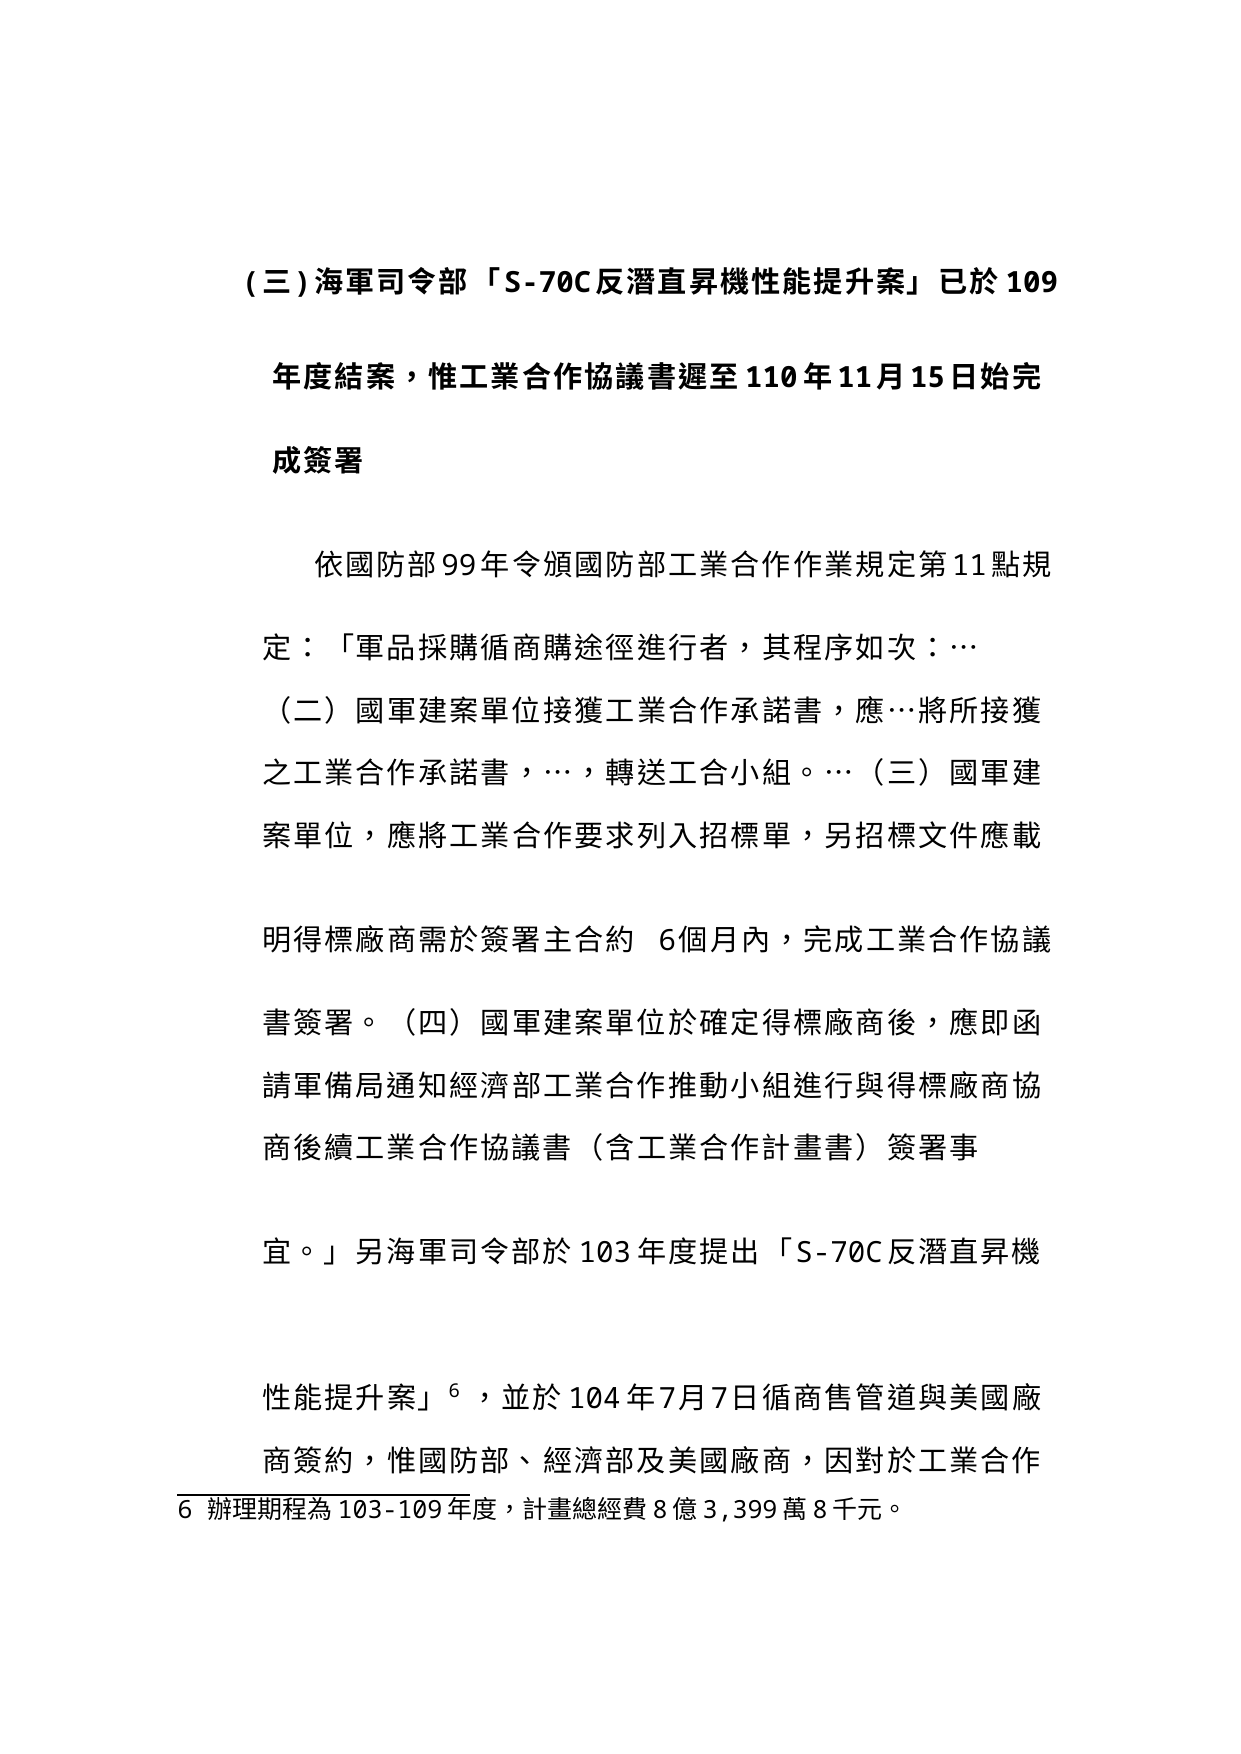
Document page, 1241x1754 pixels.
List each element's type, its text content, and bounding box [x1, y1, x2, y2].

text (三)海軍司令部「S-70C反潛直昇機性能提升案」已於109年度結案，惟工業合作協議書遲至110年11月15日始完成簽署 [236, 229, 1063, 479]
text 辦理期程為103-109年度，計畫總經費8億3,399萬8千元。 [177, 1496, 1063, 1525]
text 依國防部99年令頒國防部工業合作作業規定第11點規定：「軍品採購循商購途徑進行者，其程序如次：…（二）國軍建案單位接獲工業合作承諾書，應…將所接獲之工業合作承諾書，…，轉送工合小組。…（三）國軍建案單位，應將工業合作要求列入招標單，另招標文件應載明得標廠商需於簽署主合約 6個月內，完成工業合作協議書簽署。（四）國軍建案單位於確定得標廠商後，應即函請軍備局通知經濟部工業合作推動小組進行與得標廠商協商後續工業合作協議書（含工業合作計畫書）簽署事宜。」另海軍司令部於103年度提出「S-70C反潛直昇機性能提升案」，並於104年7月7日循商售管道與美國廠商簽約，惟國防部、經濟部及美國廠商，因對於工業合作 [251, 479, 1063, 1479]
